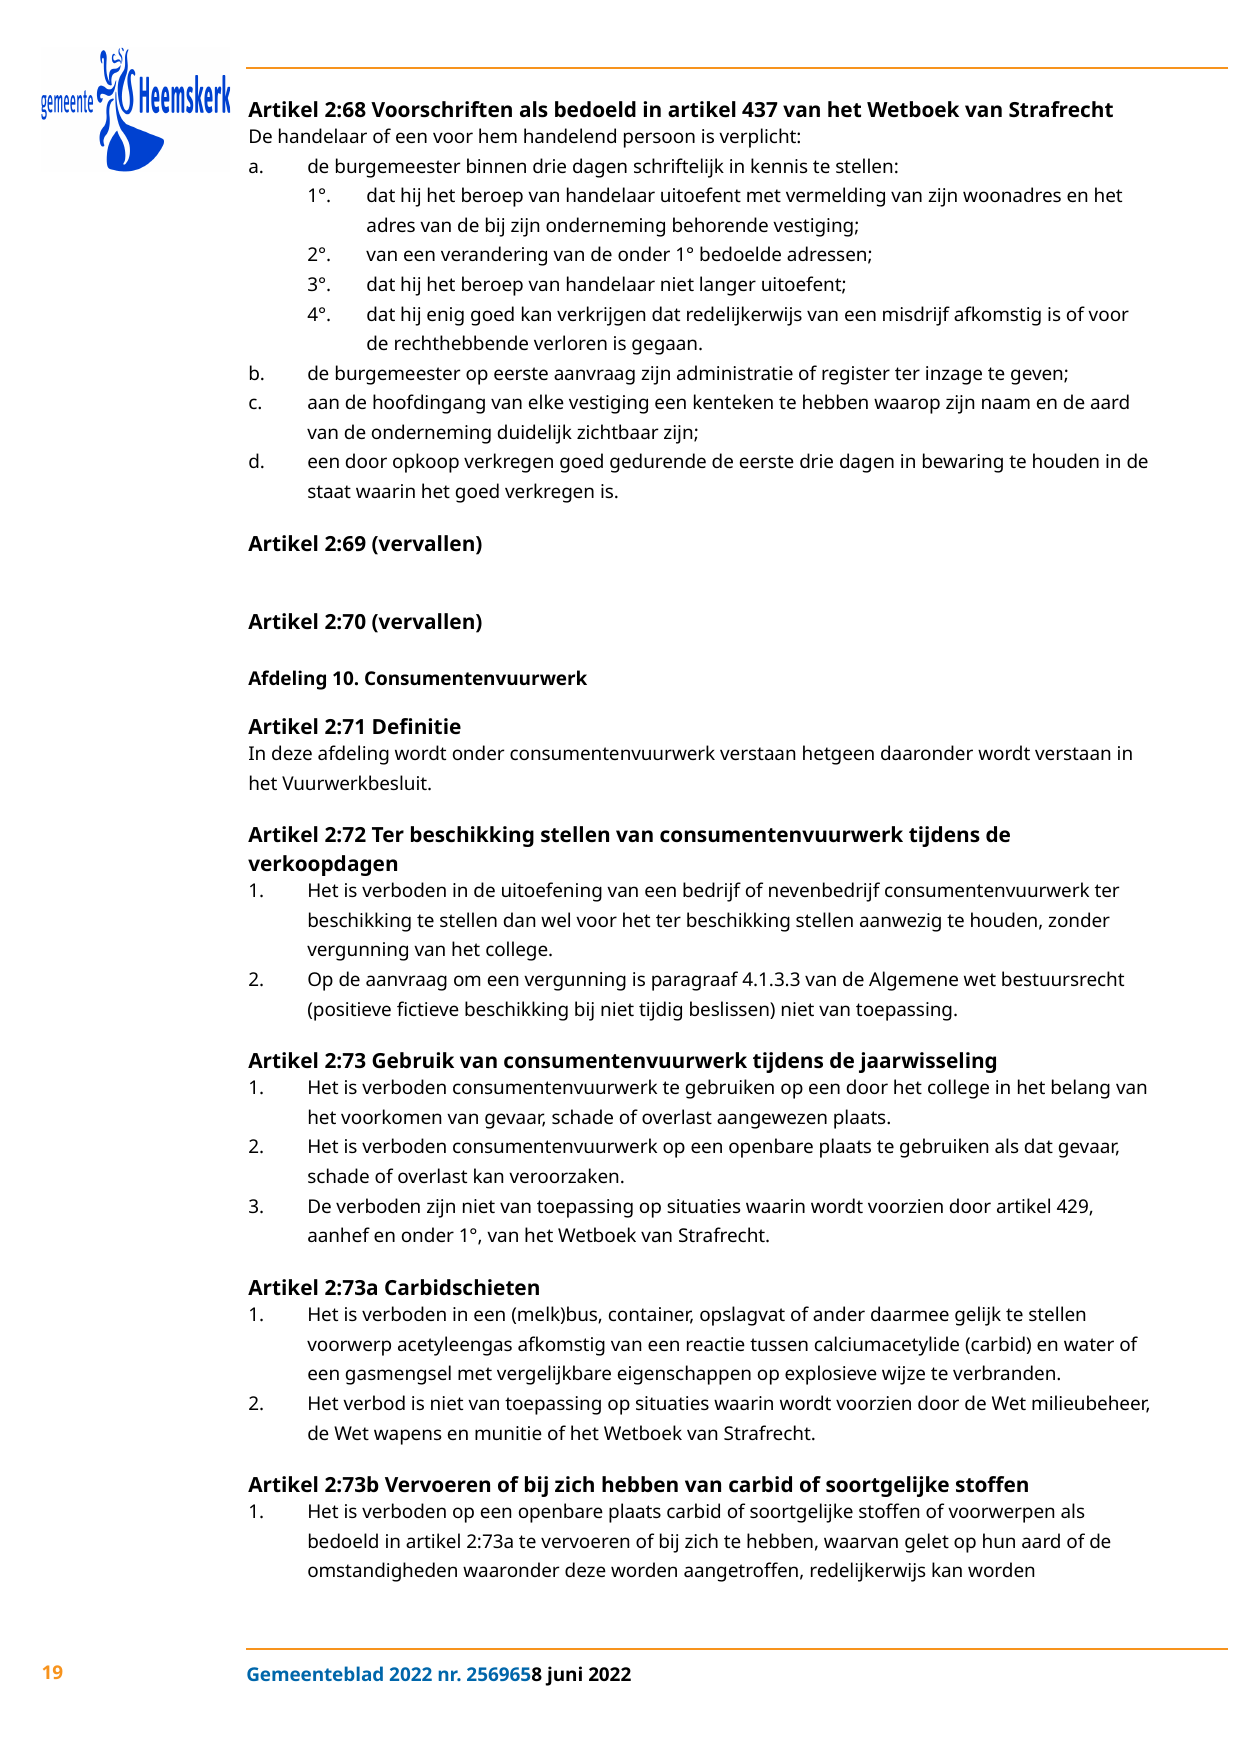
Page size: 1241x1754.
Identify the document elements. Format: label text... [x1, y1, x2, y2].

list aan de hoofdingang van elke vestiging een kenteken te hebben waarop zijn naam en de aard van de onderneming duidelijk zichtbaar zijn; [248, 389, 1152, 445]
text Artikel 2:73 Gebruik van consumentenvuurwerk tijdens de jaarwisseling [248, 1046, 1152, 1074]
picture [41, 47, 231, 172]
text Artikel 2:70 (vervallen) [248, 607, 1152, 636]
text In deze afdeling wordt onder consumentenvuurwerk verstaan hetgeen daaronder wordt verstaan in het Vuurwerkbesluit. [248, 741, 1152, 796]
text Artikel 2:73b Vervoeren of bij zich hebben van carbid of soortgelijke stoffen [248, 1470, 1152, 1498]
list Het verbod is niet van toepassing op situaties waarin wordt voorzien door de Wet milieubeheer, de Wet wapens en munitie of het Wetboek van Strafrecht. [248, 1390, 1152, 1445]
list De verboden zijn niet van toepassing op situaties waarin wordt voorzien door artikel 429, aanhef en onder 1°, van het Wetboek van Strafrecht. [248, 1193, 1152, 1248]
list dat hij het beroep van handelaar uitoefent met vermelding van zijn woonadres en het adres van de bij zijn onderneming behorende vestiging; [307, 182, 1152, 238]
list dat hij het beroep van handelaar niet langer uitoefent; [307, 271, 1152, 297]
list Het is verboden op een openbare plaats carbid of soortgelijke stoffen of voorwerpen als bedoeld in artikel 2:73a te vervoeren of bij zich te hebben, waarvan gelet op hun aard of de omstandigheden waaronder deze worden aangetroffen, redelijkerwijs kan worden [248, 1498, 1152, 1583]
list dat hij enig goed kan verkrijgen dat redelijkerwijs van een misdrijf afkomstig is of voor de rechthebbende verloren is gegaan. [307, 301, 1152, 356]
list de burgemeester op eerste aanvraag zijn administratie of register ter inzage te geven; [248, 360, 1152, 386]
text Artikel 2:72 Ter beschikking stellen van consumentenvuurwerk tijdens de verkoopdagen [248, 821, 1152, 877]
text De handelaar of een voor hem handelend persoon is verplicht: [248, 123, 1152, 149]
text Afdeling 10. Consumentenvuurwerk [248, 666, 1152, 691]
list van een verandering van de onder 1° bedoelde adressen; [307, 242, 1152, 267]
list Het is verboden in een (melk)bus, container, opslagvat of ander daarmee gelijk te stellen voorwerp acetyleengas afkomstig van een reactie tussen calciumacetylide (carbid) en water of een gasmengsel met vergelijkbare eigenschappen op explosieve wijze te verbranden. [248, 1301, 1152, 1386]
list Het is verboden in de uitoefening van een bedrijf of nevenbedrijf consumentenvuurwerk ter beschikking te stellen dan wel voor het ter beschikking stellen aanwezig te houden, zonder vergunning van het college. [248, 877, 1152, 962]
text Artikel 2:68 Voorschriften als bedoeld in artikel 437 van het Wetboek van Strafrecht [248, 95, 1152, 123]
text Artikel 2:73a Carbidschieten [248, 1273, 1152, 1301]
list Op de aanvraag om een vergunning is paragraaf 4.1.3.3 van de Algemene wet bestuursrecht (positieve fictieve beschikking bij niet tijdig beslissen) niet van toepassing. [248, 966, 1152, 1021]
text Artikel 2:71 Definitie [248, 712, 1152, 741]
text Artikel 2:69 (vervallen) [248, 529, 1152, 557]
list Het is verboden consumentenvuurwerk te gebruiken op een door het college in het belang van het voorkomen van gevaar, schade of overlast aangewezen plaats. [248, 1074, 1152, 1130]
list de burgemeester binnen drie dagen schriftelijk in kennis te stellen: [248, 153, 1152, 178]
list een door opkoop verkregen goed gedurende de eerste drie dagen in bewaring te houden in de staat waarin het goed verkregen is. [248, 449, 1152, 504]
list Het is verboden consumentenvuurwerk op een openbare plaats te gebruiken als dat gevaar, schade of overlast kan veroorzaken. [248, 1134, 1152, 1189]
